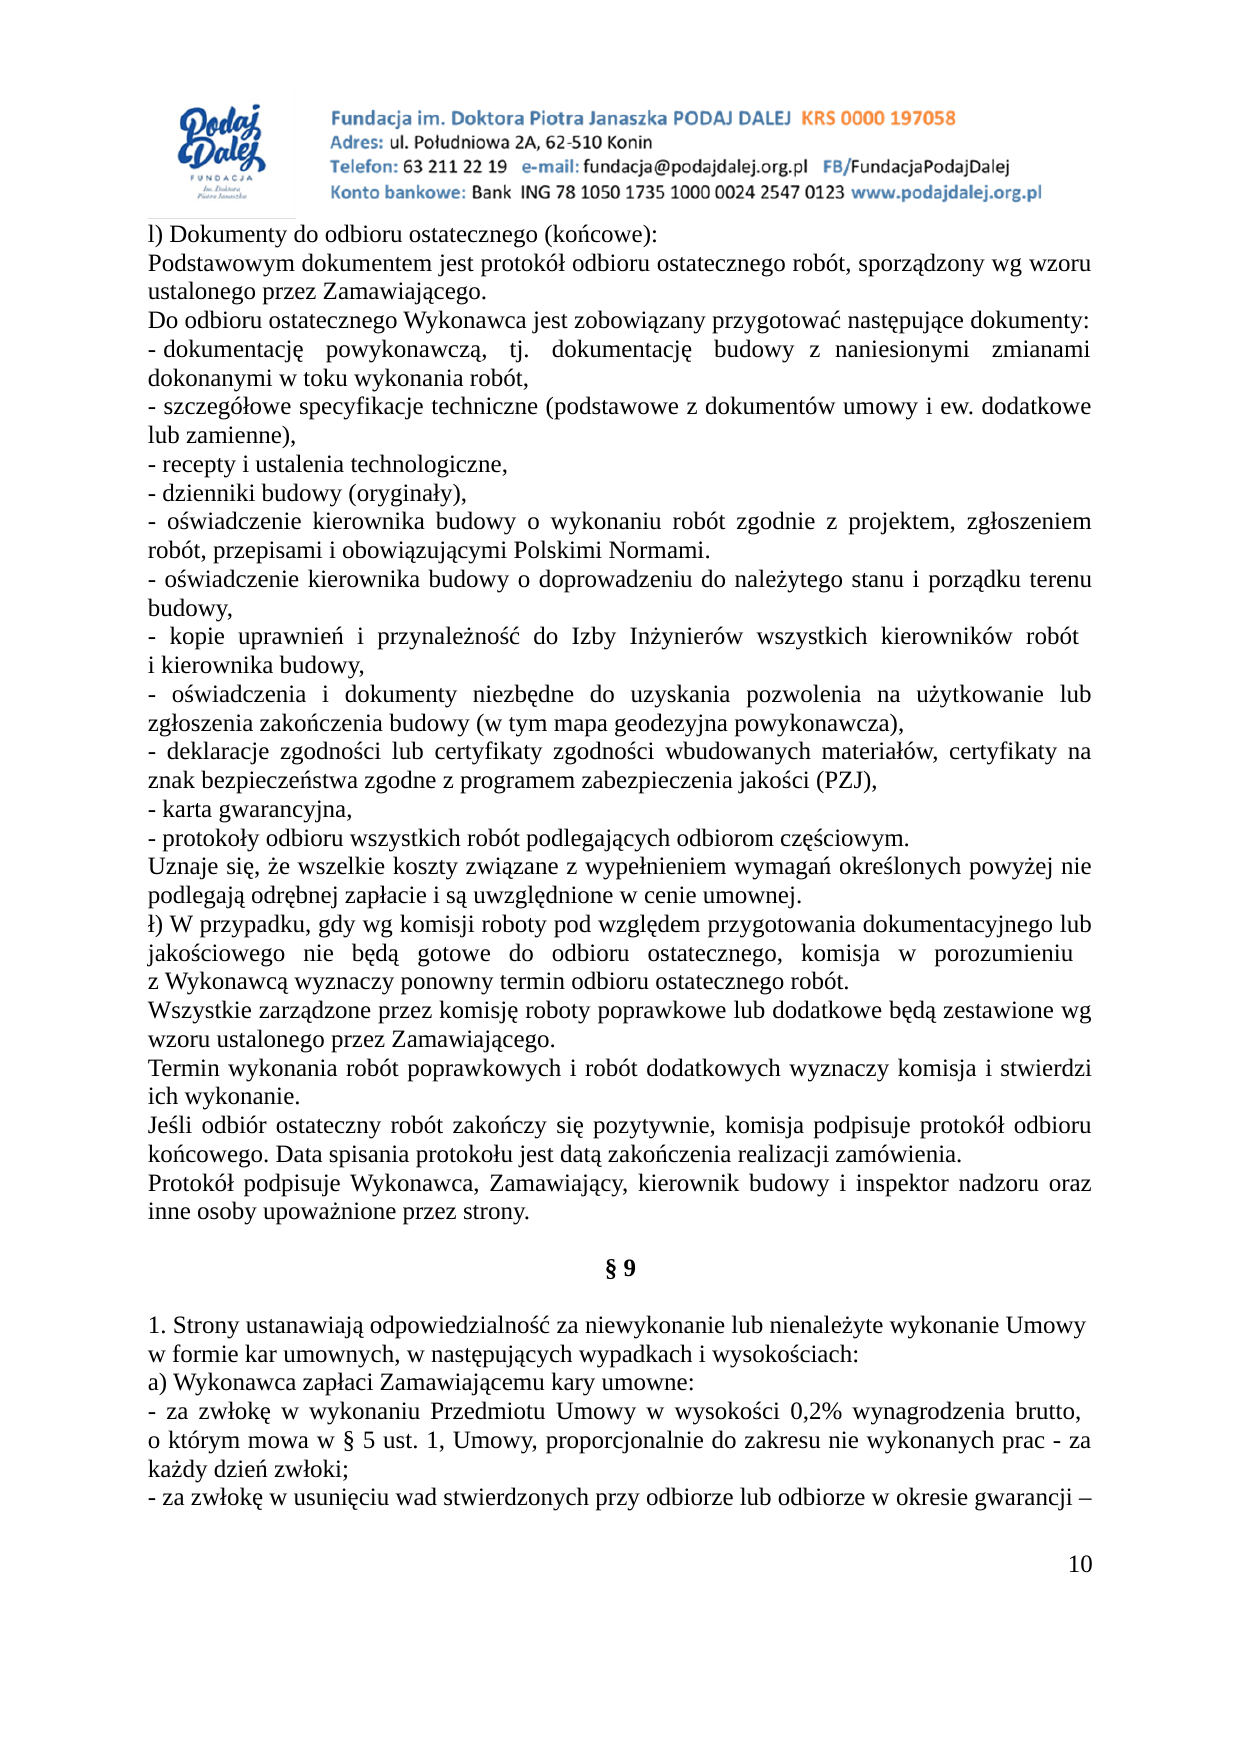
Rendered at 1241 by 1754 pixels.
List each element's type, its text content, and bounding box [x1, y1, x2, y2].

text - kopie uprawnień i przynależność do Izby Inżynierów wszystkich kierowników robót i kierownika budowy, [148, 621, 1093, 679]
text Podstawowym dokumentem jest protokół odbioru ostatecznego robót, sporządzony wg wzoru ustalonego przez Zamawiającego. [148, 248, 1093, 305]
text 1. Strony ustanawiają odpowiedzialność za niewykonanie lub nienależyte wykonanie Umowy w formie kar umownych, w następujących wypadkach i wysokościach: [148, 1310, 1093, 1367]
text - za zwłokę w wykonaniu Przedmiotu Umowy w wysokości 0,2% wynagrodzenia brutto, o którym mowa w § 5 ust. 1, Umowy, proporcjonalnie do zakresu nie wykonanych prac - za każdy dzień zwłoki; [148, 1396, 1093, 1482]
text Do odbioru ostatecznego Wykonawca jest zobowiązany przygotować następujące dokumenty: [148, 305, 1093, 334]
text - dokumentację powykonawczą, tj. dokumentację budowy z naniesionymi zmianami dokonanymi w toku wykonania robót, [148, 334, 1093, 391]
text - recepty i ustalenia technologiczne, [148, 449, 1093, 478]
text Termin wykonania robót poprawkowych i robót dodatkowych wyznaczy komisja i stwierdzi ich wykonanie. [148, 1053, 1093, 1110]
text § 9 [148, 1253, 1093, 1282]
text - oświadczenie kierownika budowy o wykonaniu robót zgodnie z projektem, zgłoszeniem robót, przepisami i obowiązującymi Polskimi Normami. [148, 506, 1093, 564]
text ł) W przypadku, gdy wg komisji roboty pod względem przygotowania dokumentacyjnego lub jakościowego nie będą gotowe do odbioru ostatecznego, komisja w porozumieniu z Wykonawcą wyznaczy ponowny termin odbioru ostatecznego robót. [148, 909, 1093, 995]
text - deklaracje zgodności lub certyfikaty zgodności wbudowanych materiałów, certyfikaty na znak bezpieczeństwa zgodne z programem zabezpieczenia jakości (PZJ), [148, 736, 1093, 794]
text a) Wykonawca zapłaci Zamawiającemu kary umowne: [148, 1367, 1093, 1396]
text l) Dokumenty do odbioru ostatecznego (końcowe): [148, 219, 1093, 248]
text Jeśli odbiór ostateczny robót zakończy się pozytywnie, komisja podpisuje protokół odbioru końcowego. Data spisania protokołu jest datą zakończenia realizacji zamówienia. [148, 1110, 1093, 1168]
text Wszystkie zarządzone przez komisję roboty poprawkowe lub dodatkowe będą zestawione wg wzoru ustalonego przez Zamawiającego. [148, 995, 1093, 1053]
text - oświadczenie kierownika budowy o doprowadzeniu do należytego stanu i porządku terenu budowy, [148, 564, 1093, 621]
text Uznaje się, że wszelkie koszty związane z wypełnieniem wymagań określonych powyżej nie podlegają odrębnej zapłacie i są uwzględnione w cenie umownej. [148, 851, 1093, 909]
text - za zwłokę w usunięciu wad stwierdzonych przy odbiorze lub odbiorze w okresie gwarancji – [148, 1482, 1093, 1540]
text - protokoły odbioru wszystkich robót podlegających odbiorom częściowym. [148, 823, 1093, 851]
text - szczegółowe specyfikacje techniczne (podstawowe z dokumentów umowy i ew. dodatkowe lub zamienne), [148, 391, 1093, 449]
text Protokół podpisuje Wykonawca, Zamawiający, kierownik budowy i inspektor nadzoru oraz inne osoby upoważnione przez strony. [148, 1168, 1093, 1225]
text - oświadczenia i dokumenty niezbędne do uzyskania pozwolenia na użytkowanie lub zgłoszenia zakończenia budowy (w tym mapa geodezyjna powykonawcza), [148, 679, 1093, 736]
text - karta gwarancyjna, [148, 794, 1093, 823]
text - dzienniki budowy (oryginały), [148, 478, 1093, 506]
